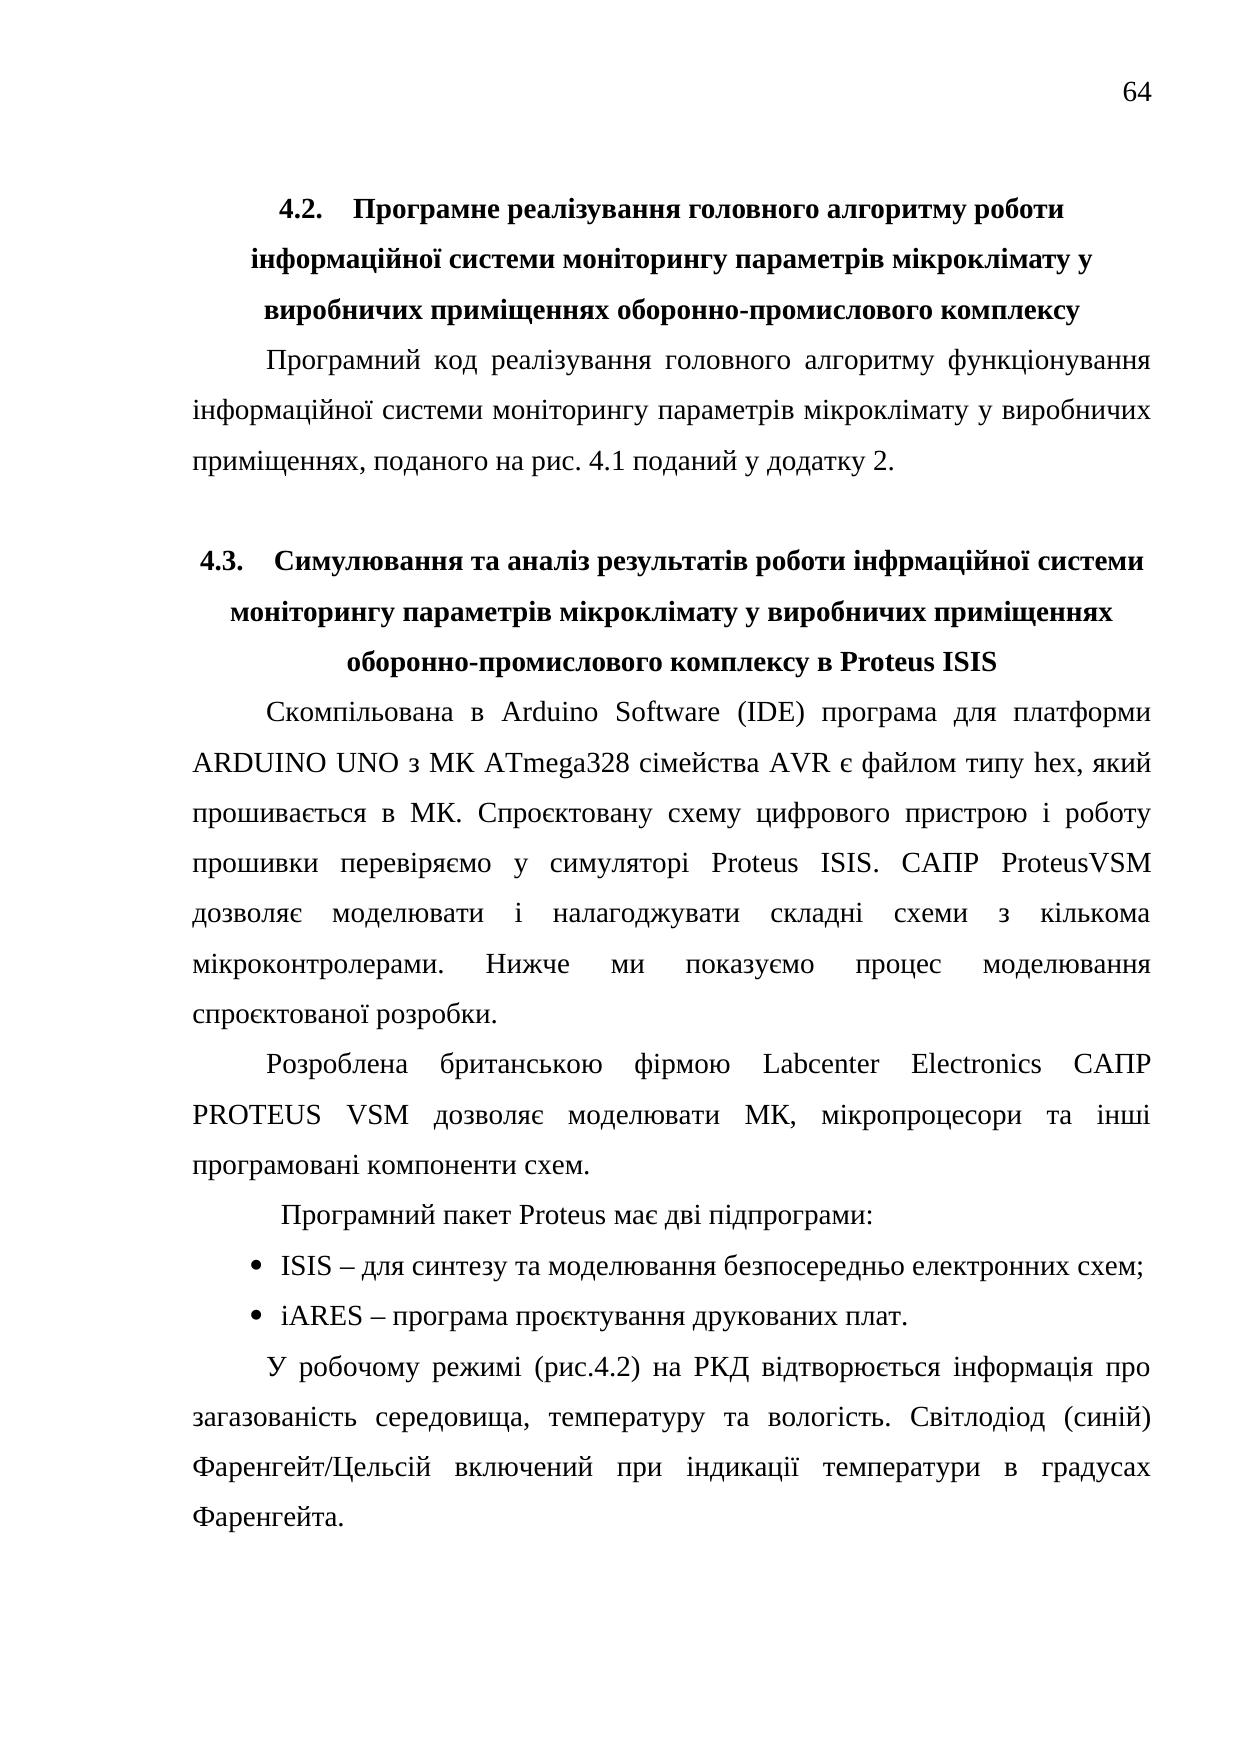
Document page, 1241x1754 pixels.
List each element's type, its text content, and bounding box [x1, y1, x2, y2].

text Програмний пакет Proteus має дві підпрограми: [192, 1197, 1152, 1231]
text Розроблена британською фірмою Labcenter Electronics САПР PROTEUS VSM дозволяє моделювати МК, мікропроцесори та інші програмовані компоненти схем. [192, 1047, 1152, 1181]
subtitle 4.3. Симулювання та аналіз результатів роботи інфрмаційної системи моніторингу параметрів мікроклімату у виробничих приміщеннях оборонно-промислового комплексу в Proteus ISIS [192, 543, 1152, 678]
text Скомпільована в Arduino Software (IDE) програма для платформи ARDUINO UNO з МК ATmega328 сімейства AVR є файлом типу hex, який прошивається в МК. Спроєктовану схему цифрового пристрою і роботу прошивки перевіряємо у симуляторі Proteus ISIS. САПР ProteusVSM дозволяє моделювати і налагоджувати складні схеми з кількома мікроконтролерами. Нижче ми показуємо процес моделювання спроєктованої розробки. [192, 694, 1152, 1030]
list іARES – програма проєктування друкованих плат. [192, 1298, 1152, 1332]
subtitle 4.2. Програмне реалізування головного алгоритму роботи інформаційної системи моніторингу параметрів мікроклімату у виробничих приміщеннях оборонно-промислового комплексу [192, 191, 1152, 325]
text Програмний код реалізування головного алгоритму функціонування інформаційної системи моніторингу параметрів мікроклімату у виробничих приміщеннях, поданого на рис. 4.1 поданий у додатку 2. [192, 342, 1152, 476]
text У робочому режимі (рис.4.2) на РКД відтворюється інформація про загазованість середовища, температуру та вологість. Світлодіод (синій) Фаренгейт/Цельсій включений при індикації температури в градусах Фаренгейта. [192, 1349, 1152, 1533]
list ISIS – для синтезу та моделювання безпосередньо електронних схем; [192, 1248, 1152, 1281]
